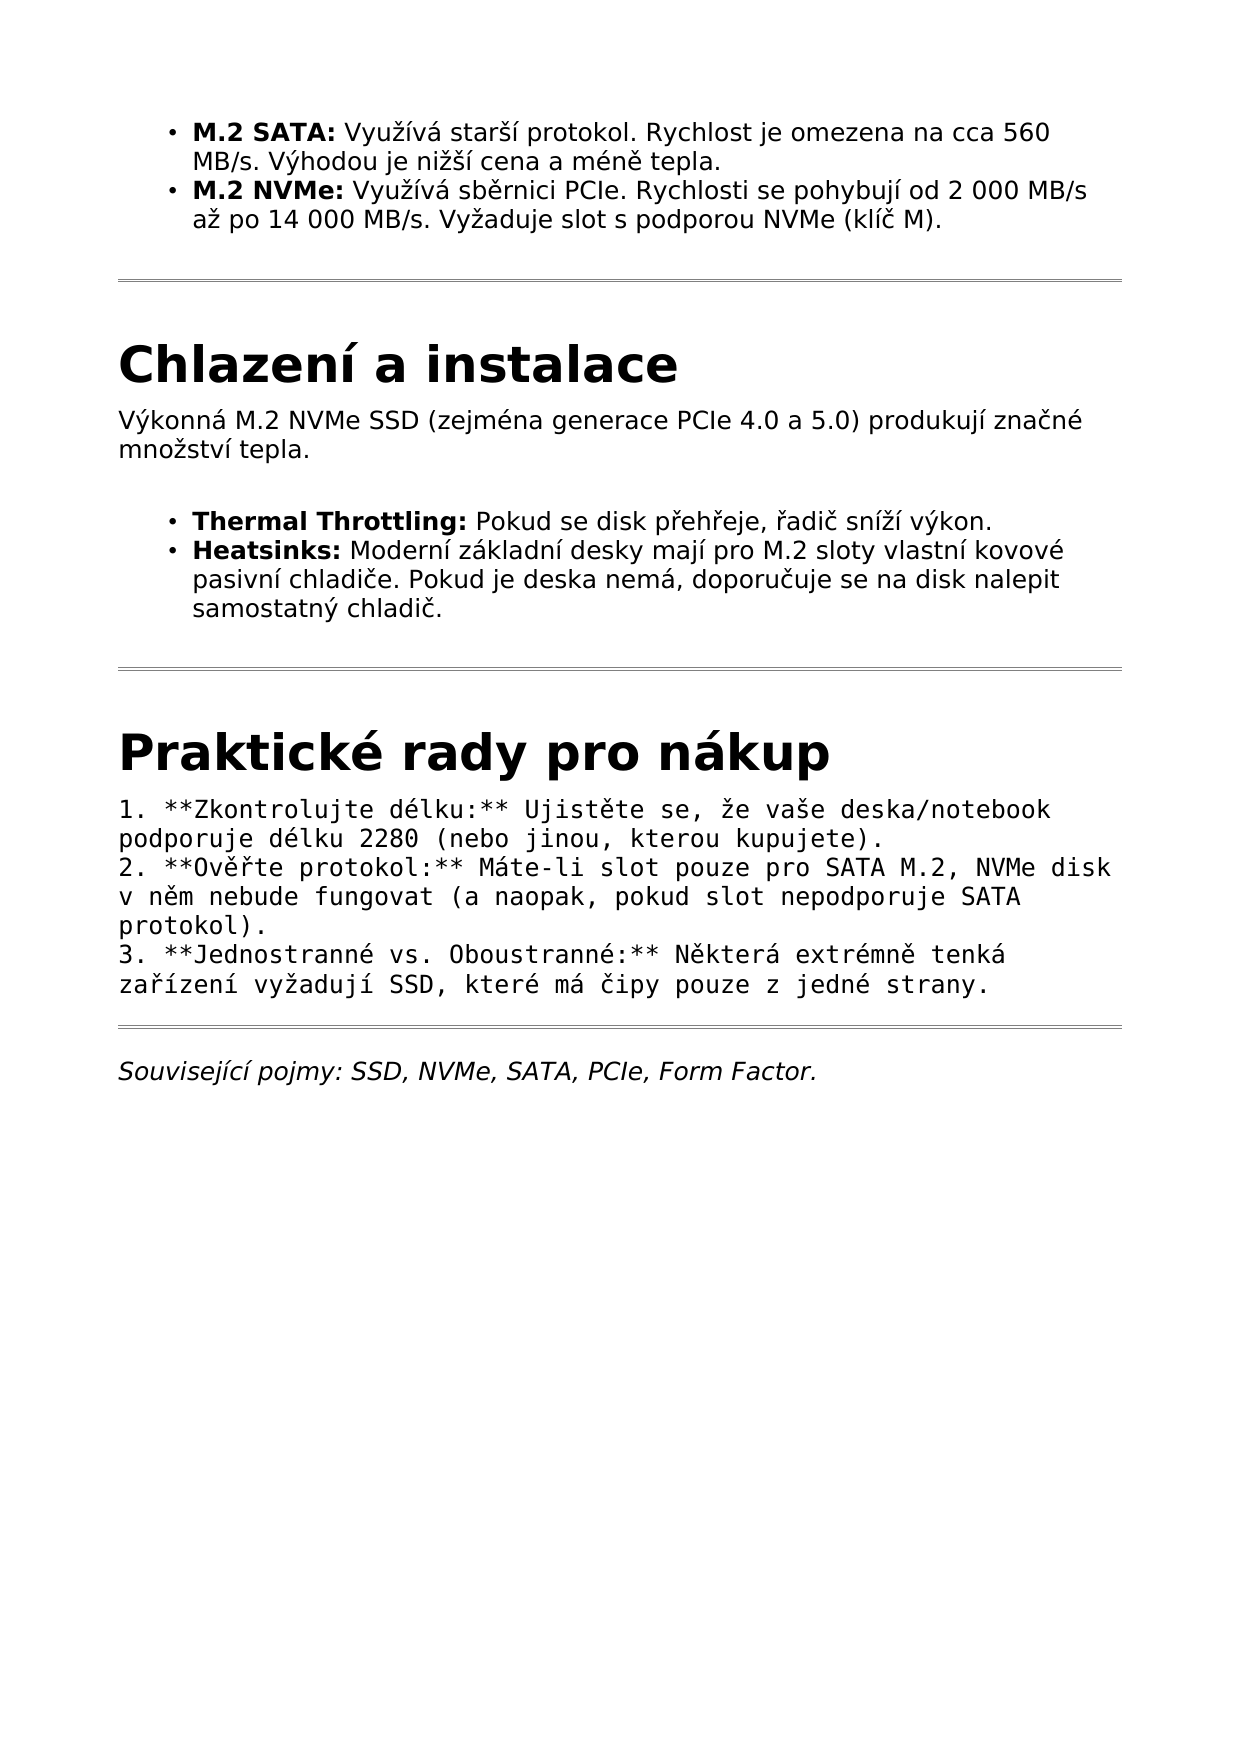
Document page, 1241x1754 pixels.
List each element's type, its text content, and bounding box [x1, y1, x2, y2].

text Související pojmy: SSD, NVMe, SATA, PCIe, Form Factor. [118, 1057, 1122, 1086]
subtitle Chlazení a instalace [118, 336, 1122, 394]
list M.2 SATA: Využívá starší protokol. Rychlost je omezena na cca 560 MB/s. Výhodou je nižší cena a méně tepla. [177, 118, 1122, 176]
list Thermal Throttling: Pokud se disk přehřeje, řadič sníží výkon. [177, 507, 1122, 536]
list M.2 NVMe: Využívá sběrnici PCIe. Rychlosti se pohybují od 2 000 MB/s až po 14 000 MB/s. Vyžaduje slot s podporou NVMe (klíč M). [177, 176, 1122, 235]
text 1. **Zkontrolujte délku:** Ujistěte se, že vaše deska/notebook podporuje délku 2280 (nebo jinou, kterou kupujete). 2. **Ověřte protokol:** Máte-li slot pouze pro SATA M.2, NVMe disk v něm nebude fungovat (a naopak, pokud slot nepodporuje SATA protokol). 3. **Jednostranné vs. Oboustranné:** Některá extrémně tenká zařízení vyžadují SSD, které má čipy pouze z jedné strany. [118, 795, 1122, 999]
subtitle Praktické rady pro nákup [118, 724, 1122, 782]
text Výkonná M.2 NVMe SSD (zejména generace PCIe 4.0 a 5.0) produkují značné množství tepla. [118, 406, 1122, 465]
list Heatsinks: Moderní základní desky mají pro M.2 sloty vlastní kovové pasivní chladiče. Pokud je deska nemá, doporučuje se na disk nalepit samostatný chladič. [177, 536, 1122, 623]
